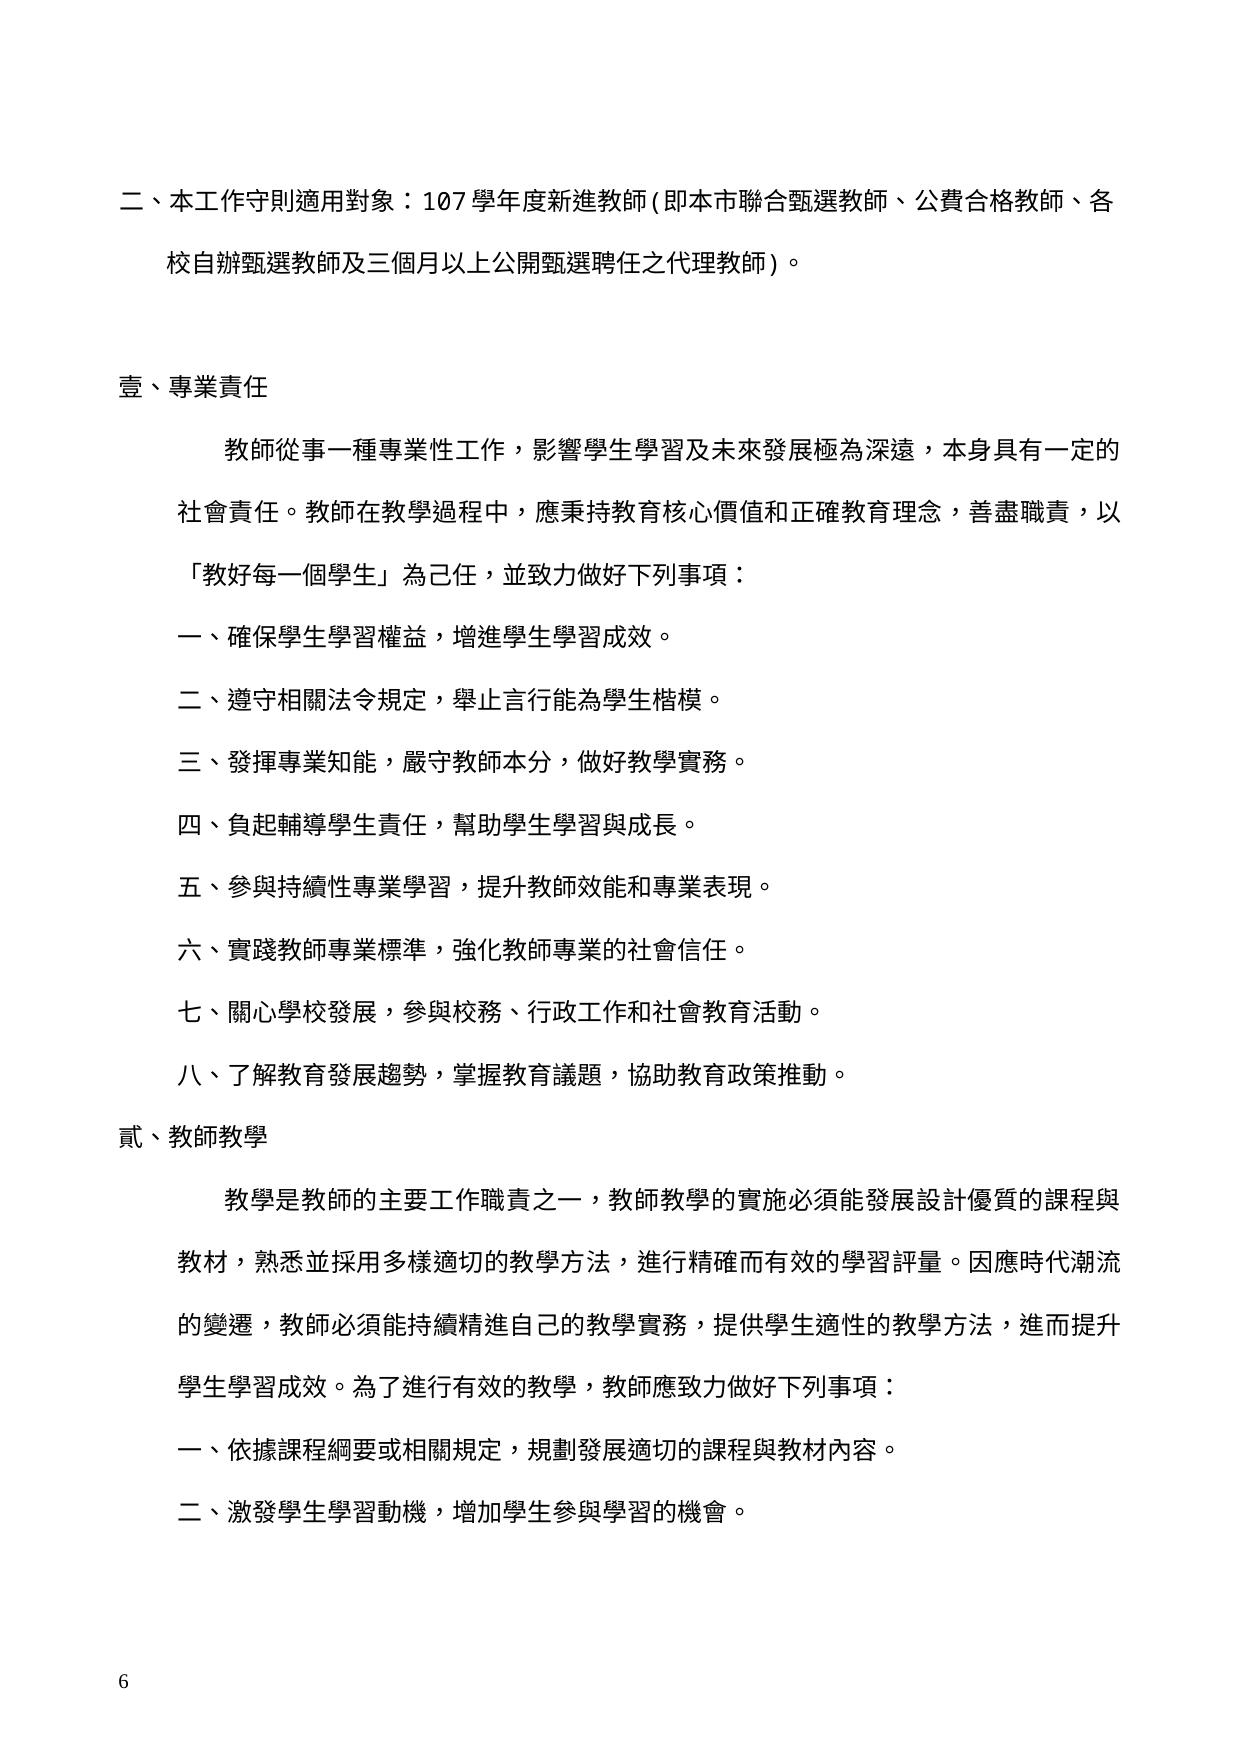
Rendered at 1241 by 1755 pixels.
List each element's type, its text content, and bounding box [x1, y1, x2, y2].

text 三、發揮專業知能，嚴守教師本分，做好教學實務。 [178, 721, 1122, 784]
text 一、依據課程綱要或相關規定，規劃發展適切的課程與教材內容。 [178, 1409, 1122, 1471]
text 教師從事一種專業性工作，影響學生學習及未來發展極為深遠，本身具有一定的社會責任。教師在教學過程中，應秉持教育核心價值和正確教育理念，善盡職責，以「教好每一個學生」為己任，並致力做好下列事項： [178, 409, 1122, 596]
text 貳、教師教學 [118, 1096, 1122, 1159]
text 七、關心學校發展，參與校務、行政工作和社會教育活動。 [178, 971, 1122, 1034]
text 一、確保學生學習權益，增進學生學習成效。 [178, 596, 1122, 659]
text 二、本工作守則適用對象：107學年度新進教師(即本市聯合甄選教師、公費合格教師、各校自辦甄選教師及三個月以上公開甄選聘任之代理教師)。 [119, 159, 1116, 284]
text 六、實踐教師專業標準，強化教師專業的社會信任。 [178, 909, 1122, 971]
text 二、激發學生學習動機，增加學生參與學習的機會。 [178, 1471, 1122, 1534]
text 教學是教師的主要工作職責之一，教師教學的實施必須能發展設計優質的課程與教材，熟悉並採用多樣適切的教學方法，進行精確而有效的學習評量。因應時代潮流的變遷，教師必須能持續精進自己的教學實務，提供學生適性的教學方法，進而提升學生學習成效。為了進行有效的教學，教師應致力做好下列事項： [178, 1159, 1122, 1409]
text 壹、專業責任 [118, 346, 1122, 409]
text 五、參與持續性專業學習，提升教師效能和專業表現。 [178, 846, 1122, 909]
text 四、負起輔導學生責任，幫助學生學習與成長。 [178, 784, 1122, 846]
text 二、遵守相關法令規定，舉止言行能為學生楷模。 [178, 659, 1122, 721]
text 八、了解教育發展趨勢，掌握教育議題，協助教育政策推動。 [178, 1034, 1122, 1096]
